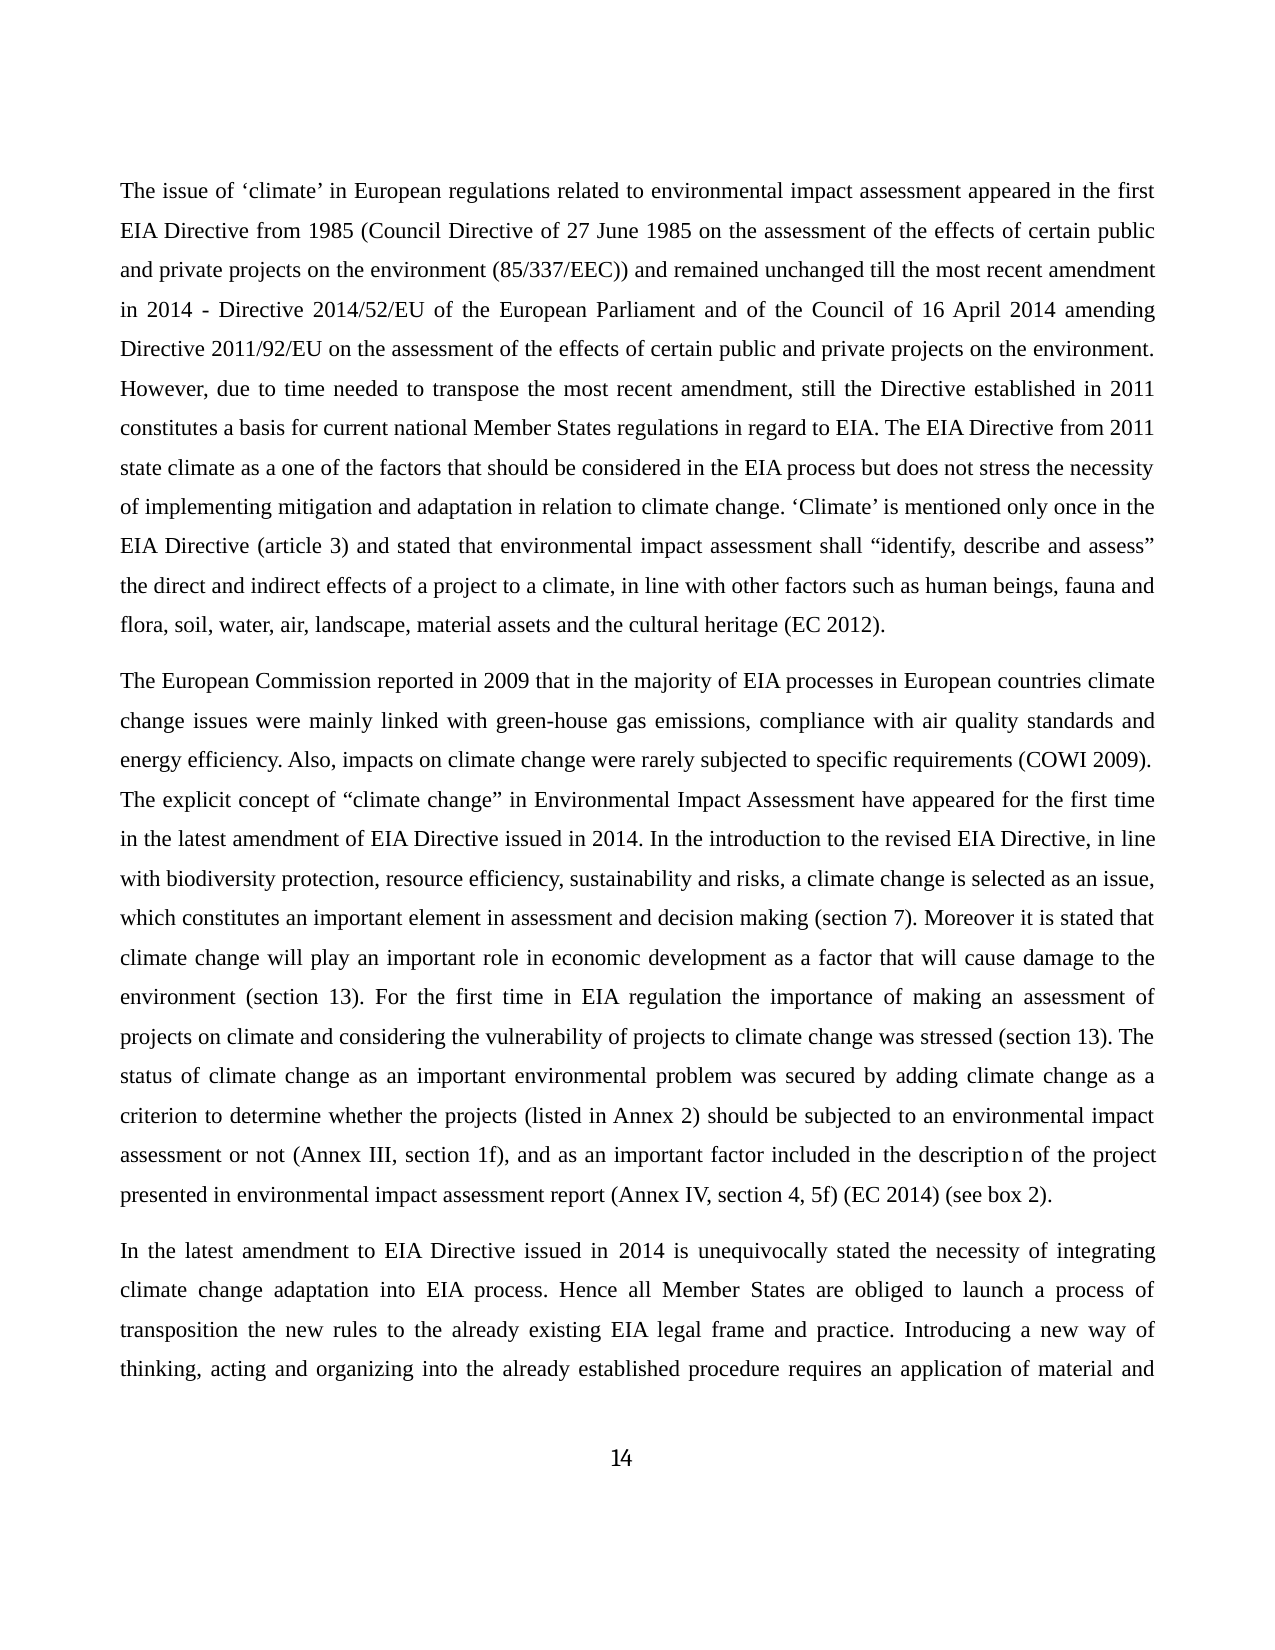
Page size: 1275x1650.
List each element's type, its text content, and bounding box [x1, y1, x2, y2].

text The issue of ‘climate’ in European regulations related to environmental impact assessment appeared in the first EIA Directive from 1985 (Council Directive of 27 June 1985 on the assessment of the effects of certain public and private projects on the environment (85/337/EEC)) and remained unchanged till the most recent amendment in 2014 - Directive 2014/52/EU of the European Parliament and of the Council of 16 April 2014 amending Directive 2011/92/EU on the assessment of the effects of certain public and private projects on the environment. However, due to time needed to transpose the most recent amendment, still the Directive established in 2011 constitutes a basis for current national Member States regulations in regard to EIA. The EIA Directive from 2011 state climate as a one of the factors that should be considered in the EIA process but does not stress the necessity of implementing mitigation and adaptation in relation to climate change. ‘Climate’ is mentioned only once in the EIA Directive (article 3) and stated that environmental impact assessment shall “identify, describe and assess” the direct and indirect effects of a project to a climate, in line with other factors such as human beings, fauna and flora, soil, water, air, landscape, material assets and the cultural heritage (EC 2012). [120, 177, 1157, 638]
text The European Commission reported in 2009 that in the majority of EIA processes in European countries climate change issues were mainly linked with green-house gas emissions, compliance with air quality standards and energy efficiency. Also, impacts on climate change were rarely subjected to specific requirements (COWI 2009). [120, 668, 1157, 773]
text In the latest amendment to EIA Directive issued in 2014 is unequivocally stated the necessity of integrating climate change adaptation into EIA process. Hence all Member States are obliged to launch a process of transposition the new rules to the already existing EIA legal frame and practice. Introducing a new way of thinking, acting and organizing into the already established procedure requires an application of material and [120, 1237, 1157, 1382]
text The explicit concept of “climate change” in Environmental Impact Assessment have appeared for the first time in the latest amendment of EIA Directive issued in 2014. In the introduction to the revised EIA Directive, in line with biodiversity protection, resource efficiency, sustainability and risks, a climate change is selected as an issue, which constitutes an important element in assessment and decision making (section 7). Moreover it is stated that climate change will play an important role in economic development as a factor that will cause damage to the environment (section 13). For the first time in EIA regulation the importance of making an assessment of projects on climate and considering the vulnerability of projects to climate change was stressed (section 13). The status of climate change as an important environmental problem was secured by adding climate change as a criterion to determine whether the projects (listed in Annex 2) should be subjected to an environmental impact assessment or not (Annex III, section 1f), and as an important factor included in the description of the project presented in environmental impact assessment report (Annex IV, section 4, 5f) (EC 2014) (see box 2). [120, 786, 1157, 1207]
